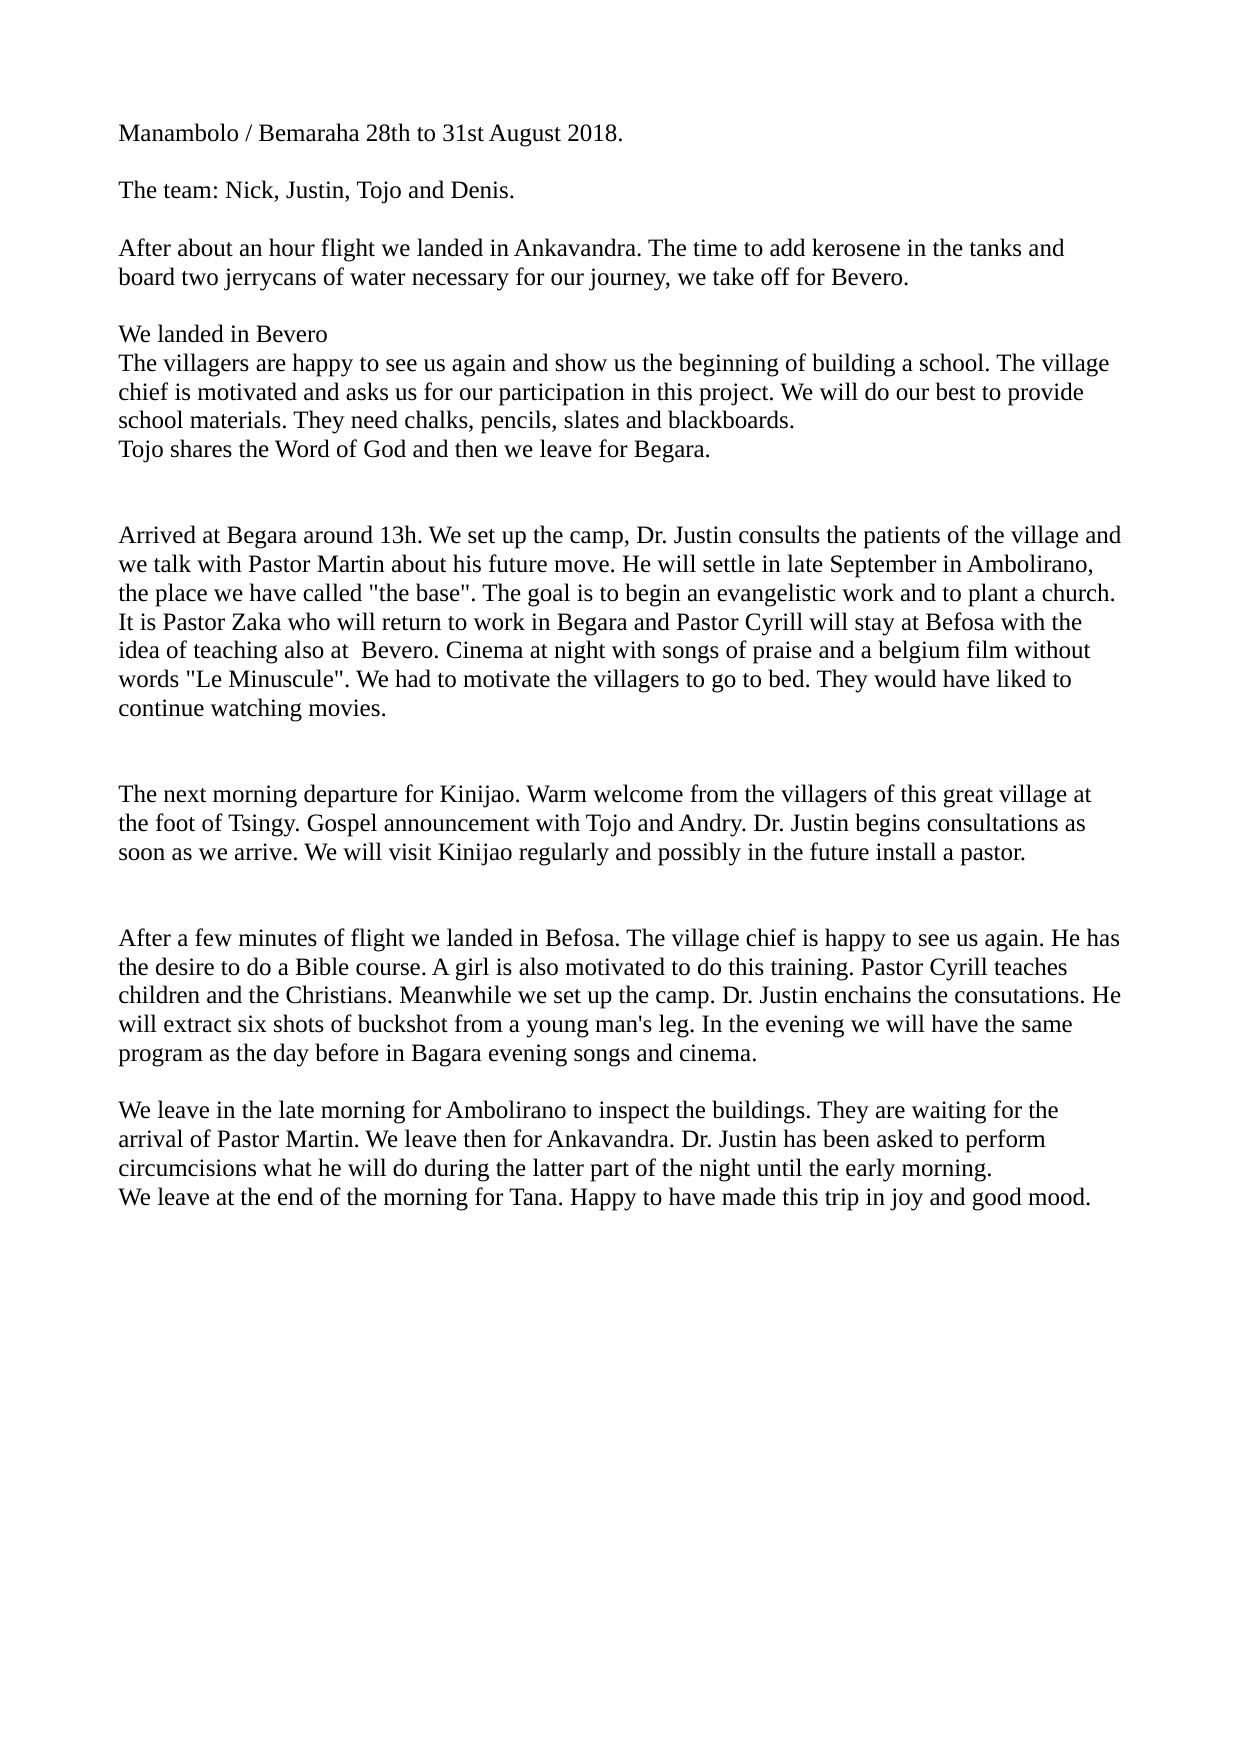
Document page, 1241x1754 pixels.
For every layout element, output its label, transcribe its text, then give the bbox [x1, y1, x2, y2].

text The next morning departure for Kinijao. Warm welcome from the villagers of this great village at the foot of Tsingy. Gospel announcement with Tojo and Andry. Dr. Justin begins consultations as soon as we arrive. We will visit Kinijao regularly and possibly in the future install a pastor. [118, 779, 1122, 866]
text We leave at the end of the morning for Tana. Happy to have made this trip in joy and good mood. [118, 1182, 1122, 1211]
text After a few minutes of flight we landed in Befosa. The village chief is happy to see us again. He has the desire to do a Bible course. A girl is also motivated to do this training. Pastor Cyrill teaches children and the Christians. Meanwhile we set up the camp. Dr. Justin enchains the consutations. He will extract six shots of buckshot from a young man's leg. In the evening we will have the same program as the day before in Bagara evening songs and cinema. [118, 923, 1122, 1067]
text Tojo shares the Word of God and then we leave for Begara. [118, 434, 1122, 463]
text After about an hour flight we landed in Ankavandra. The time to add kerosene in the tanks and board two jerrycans of water necessary for our journey, we take off for Bevero. [118, 233, 1122, 291]
text We leave in the late morning for Ambolirano to inspect the buildings. They are waiting for the arrival of Pastor Martin. We leave then for Ankavandra. Dr. Justin has been asked to perform circumcisions what he will do during the latter part of the night until the early morning. [118, 1096, 1122, 1182]
text Manambolo / Bemaraha 28th to 31st August 2018. [118, 118, 1122, 147]
text The villagers are happy to see us again and show us the beginning of building a school. The village chief is motivated and asks us for our participation in this project. We will do our best to provide school materials. They need chalks, pencils, slates and blackboards. [118, 348, 1122, 434]
text Arrived at Begara around 13h. We set up the camp, Dr. Justin consults the patients of the village and we talk with Pastor Martin about his future move. He will settle in late September in Ambolirano, the place we have called "the base". The goal is to begin an evangelistic work and to plant a church. It is Pastor Zaka who will return to work in Begara and Pastor Cyrill will stay at Befosa with the idea of ​​teaching also at Bevero. Cinema at night with songs of praise and a belgium film without words "Le Minuscule". We had to motivate the villagers to go to bed. They would have liked to continue watching movies. [118, 521, 1122, 722]
text We landed in Bevero [118, 319, 1122, 348]
text The team: Nick, Justin, Tojo and Denis. [118, 176, 1122, 204]
